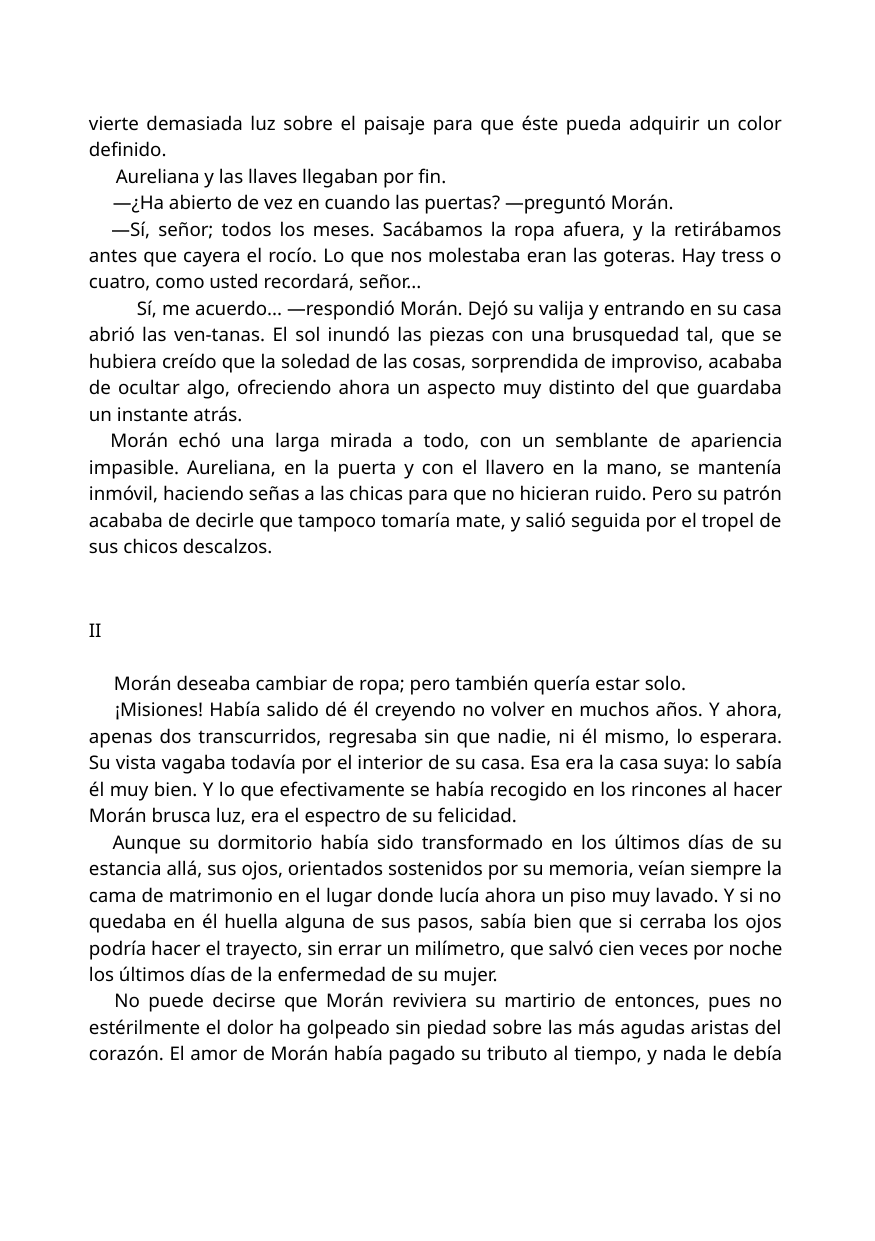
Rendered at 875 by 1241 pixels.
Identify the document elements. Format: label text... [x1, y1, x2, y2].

text Aunque su dormitorio había sido transformado en los últimos días de su estancia allá, sus ojos, orientados sostenidos por su memoria, veían siempre la cama de matrimonio en el lugar donde lucía ahora un piso muy lavado. Y si no quedaba en él huella alguna de sus pasos, sabía bien que si cerraba los ojos podría hacer el trayecto, sin errar un milímetro, que salvó cien veces por noche los últimos días de la enfermedad de su mujer. [89, 828, 783, 987]
text Morán deseaba cambiar de ropa; pero también quería estar solo. [89, 669, 783, 696]
text —Sí, señor; todos los meses. Sacábamos la ropa afuera, y la retirábamos antes que cayera el rocío. Lo que nos molestaba eran las goteras. Hay tress o cuatro, como usted recordará, señor... [89, 215, 783, 294]
text No puede decirse que Morán reviviera su martirio de entonces, pues no estérilmente el dolor ha golpeado sin piedad sobre las más agudas aristas del corazón. El amor de Morán había pagado su tributo al tiempo, y nada le debía [89, 987, 783, 1066]
text II [89, 616, 783, 643]
text Morán echó una larga mirada a todo, con un semblante de apariencia impasible. Aureliana, en la puerta y con el llavero en la mano, se mantenía inmóvil, haciendo señas a las chicas para que no hicieran ruido. Pero su patrón acababa de decirle que tampoco tomaría mate, y salió seguida por el tropel de sus chicos descalzos. [89, 427, 783, 559]
text ¡Misiones! Había salido dé él creyendo no volver en muchos años. Y ahora, apenas dos transcurridos, regresaba sin que nadie, ni él mismo, lo esperara. Su vista vagaba todavía por el interior de su casa. Esa era la casa suya: lo sabía él muy bien. Y lo que efectivamente se había recogido en los rincones al hacer Morán brusca luz, era el espectro de su felicidad. [89, 696, 783, 828]
text vierte demasiada luz sobre el paisaje para que éste pueda adquirir un color definido. [89, 109, 783, 162]
text Aureliana y las llaves llegaban por fin. [116, 162, 783, 188]
text Sí, me acuerdo... —respondió Morán. Dejó su valija y entrando en su casa abrió las ven-tanas. El sol inundó las piezas con una brusquedad tal, que se hubiera creído que la soledad de las cosas, sorprendida de improviso, acababa de ocultar algo, ofreciendo ahora un aspecto muy distinto del que guardaba un instante atrás. [89, 294, 783, 427]
text —¿Ha abierto de vez en cuando las puertas? —preguntó Morán. [89, 188, 783, 215]
